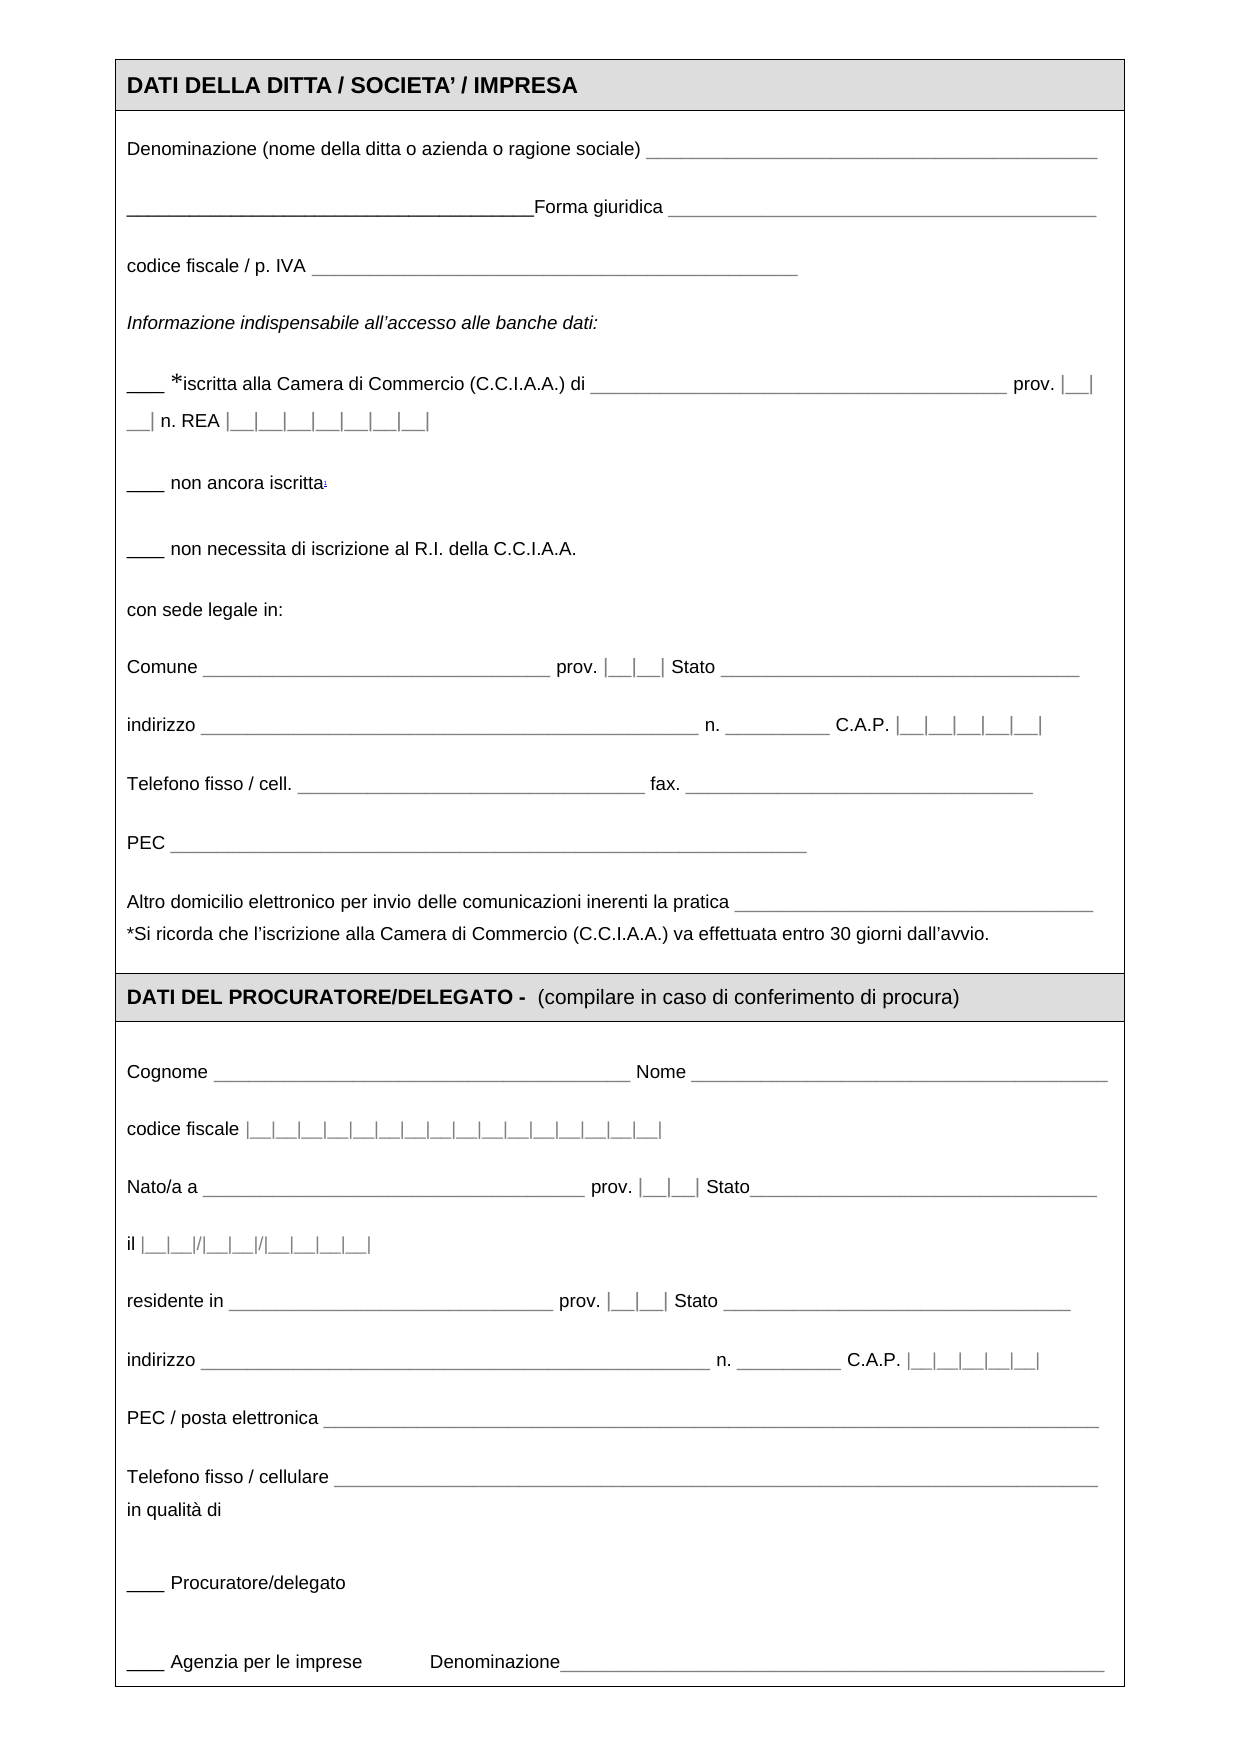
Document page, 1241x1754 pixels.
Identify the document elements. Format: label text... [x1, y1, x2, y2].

table_cell DATI DEL PROCURATORE/DELEGATO - (compilare in caso di conferimento di procura) [116, 974, 1124, 1021]
table_cell Cognome ____________________________________ Nome ____________________________________ codice fiscale |__|__|__|__|__|__|__|__|__|__|__|__|__|__|__|__| Nato/a a _________________________________ prov. |__|__| Stato______________________________ il |__|__|/|__|__|/|__|__|__|__| residente in ____________________________ prov. |__|__| Stato ______________________________ indirizzo ____________________________________________ n. _________ C.A.P. |__|__|__|__|__| PEC / posta elettronica ___________________________________________________________________ Telefono fisso / cellulare __________________________________________________________________ in qualità di ___ Procuratore/delegato ___ Agenzia per le imprese Denominazione_______________________________________________ [116, 1022, 1124, 1686]
table_cell DATI DELLA DITTA / SOCIETA’ / IMPRESA [116, 60, 1124, 110]
table_cell Denominazione (nome della ditta o azienda o ragione sociale) _______________________________________ _______________________________________Forma giuridica _____________________________________ codice fiscale / p. IVA __________________________________________ Informazione indispensabile all’accesso alle banche dati: ___ *iscritta alla Camera di Commercio (C.C.I.A.A.) di ____________________________________ prov. |__|__| n. REA |__|__|__|__|__|__|__| ___ non ancora iscritta1 ___ non necessita di iscrizione al R.I. della C.C.I.A.A. con sede legale in: Comune ______________________________ prov. |__|__| Stato _______________________________ indirizzo ___________________________________________ n. _________ C.A.P. |__|__|__|__|__| Telefono fisso / cell. ______________________________ fax. ______________________________ PEC _______________________________________________________ Altro domicilio elettronico per invio delle comunicazioni inerenti la pratica _______________________________ *Si ricorda che l’iscrizione alla Camera di Commercio (C.C.I.A.A.) va effettuata entro 30 giorni dall’avvio. [116, 111, 1124, 973]
